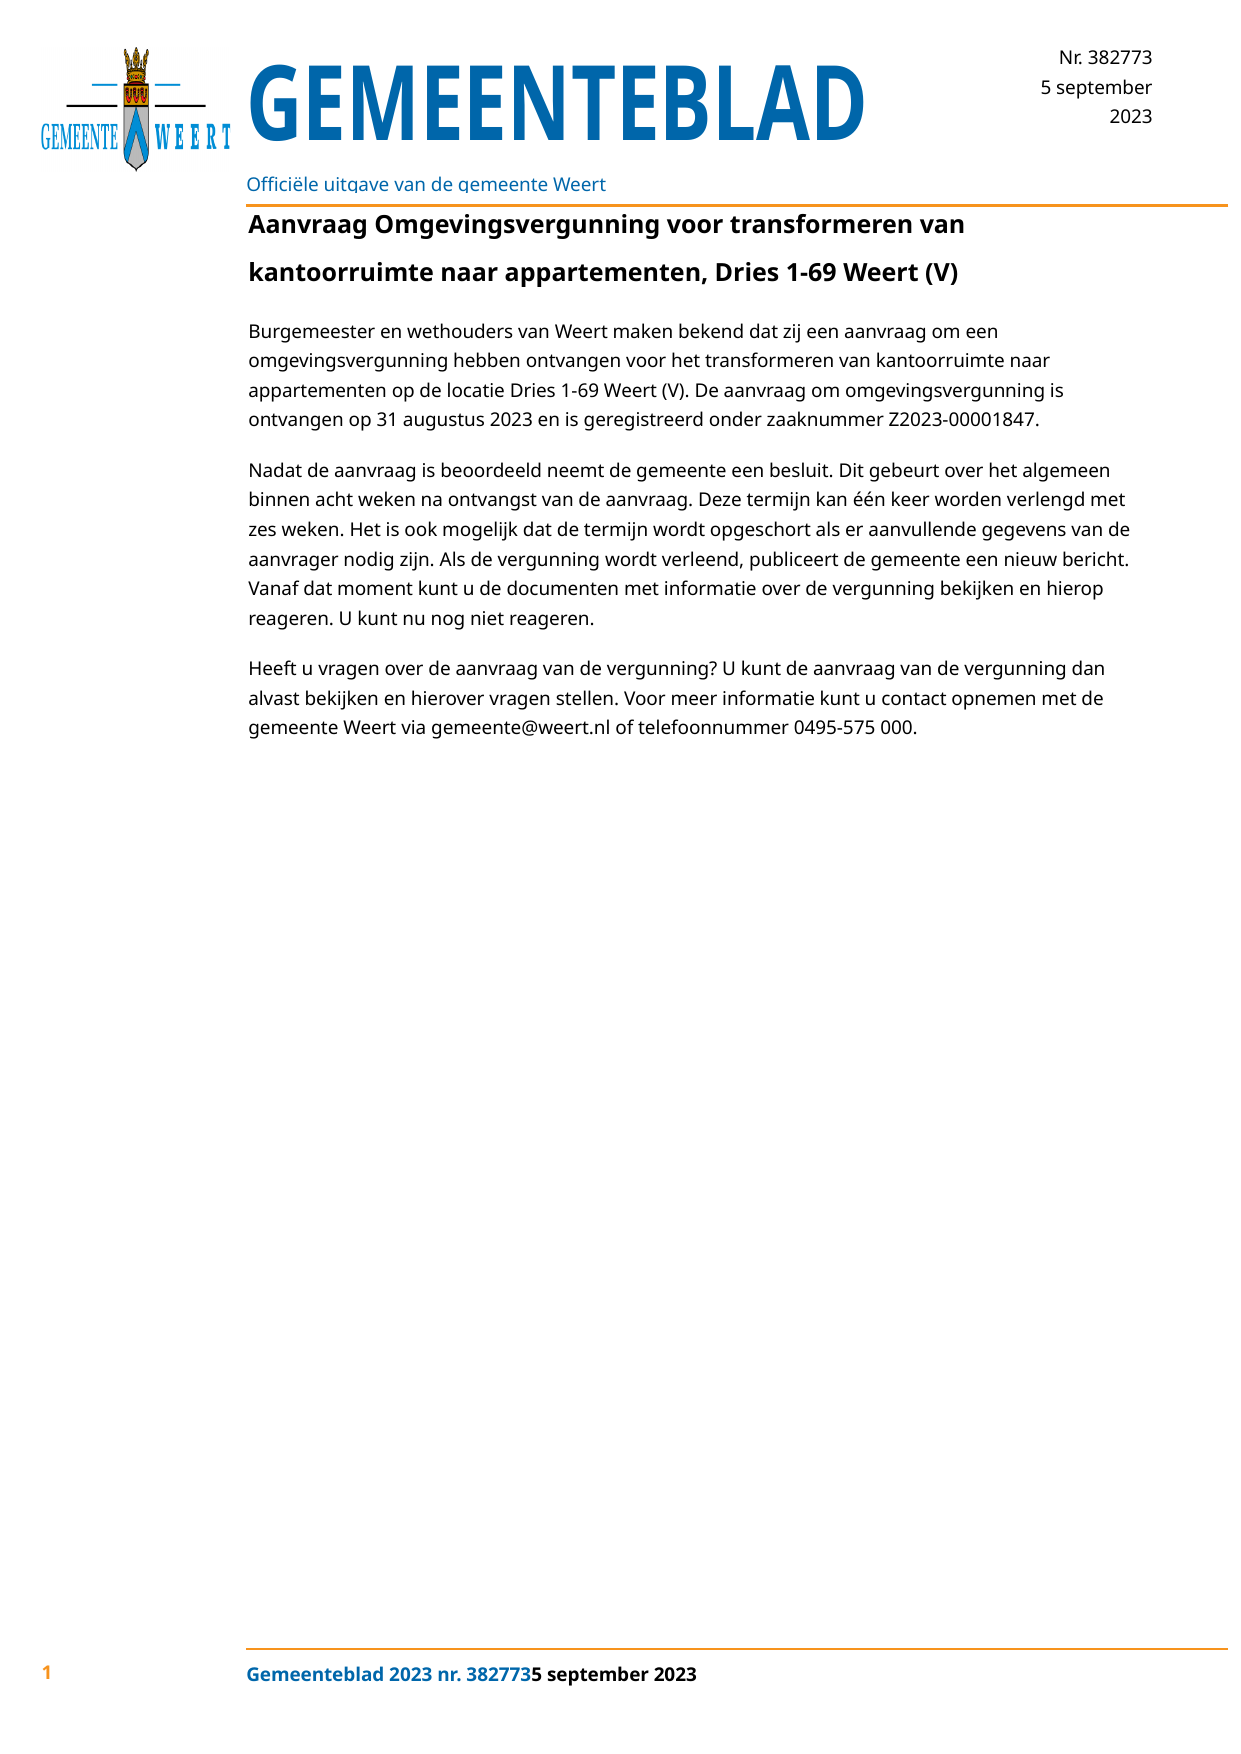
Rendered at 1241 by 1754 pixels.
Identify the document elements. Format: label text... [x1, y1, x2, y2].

text Nadat de aanvraag is beoordeeld neemt de gemeente een besluit. Dit gebeurt over het algemeen binnen acht weken na ontvangst van de aanvraag. Deze termijn kan één keer worden verlengd met zes weken. Het is ook mogelijk dat de termijn wordt opgeschort als er aanvullende gegevens van de aanvrager nodig zijn. Als de vergunning wordt verleend, publiceert de gemeente een nieuw bericht. Vanaf dat moment kunt u de documenten met informatie over de vergunning bekijken en hierop reageren. U kunt nu nog niet reageren. [248, 457, 1152, 631]
picture [41, 47, 231, 172]
text Aanvraag Omgevingsvergunning voor transformeren van kantoorruimte naar appartementen, Dries 1-69 Weert (V) [248, 207, 1152, 288]
text Heeft u vragen over de aanvraag van de vergunning? U kunt de aanvraag van de vergunning dan alvast bekijken en hierover vragen stellen. Voor meer informatie kunt u contact opnemen met de gemeente Weert via gemeente@weert.nl of telefoonnummer 0495-575 000. [248, 655, 1152, 740]
text Burgemeester en wethouders van Weert maken bekend dat zij een aanvraag om een omgevingsvergunning hebben ontvangen voor het transformeren van kantoorruimte naar appartementen op de locatie Dries 1-69 Weert (V). De aanvraag om omgevingsvergunning is ontvangen op 31 augustus 2023 en is geregistreerd onder zaaknummer Z2023-00001847. [248, 318, 1152, 432]
